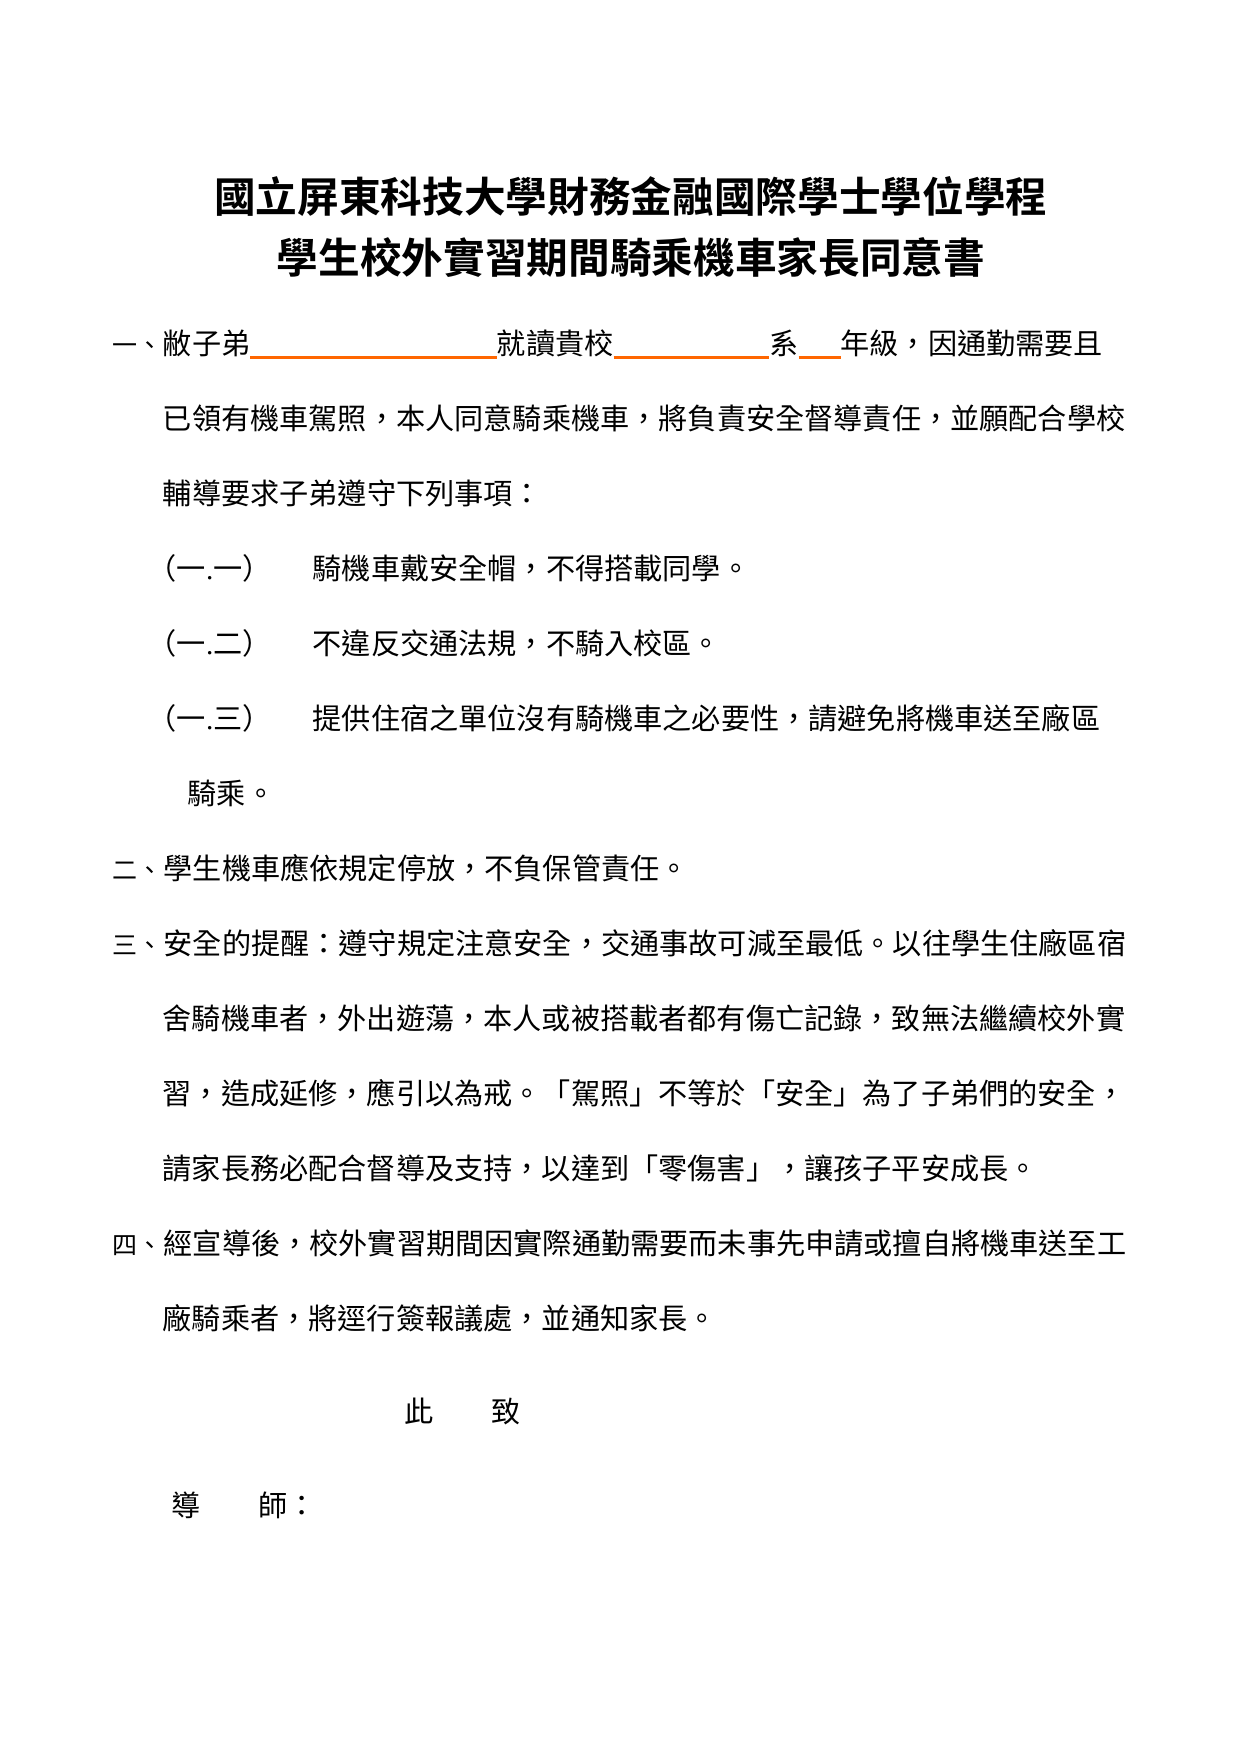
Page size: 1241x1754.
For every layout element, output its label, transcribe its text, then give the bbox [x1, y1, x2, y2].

list 安全的提醒：遵守規定注意安全，交通事故可減至最低。以往學生住廠區宿舍騎機車者，外出遊蕩，本人或被搭載者都有傷亡記錄，致無法繼續校外實習，造成延修，應引以為戒。「駕照」不等於「安全」為了子弟們的安全，請家長務必配合督導及支持，以達到「零傷害」，讓孩子平安成長。 [112, 904, 1128, 1204]
text 導 師： [112, 1466, 1128, 1541]
text 學生校外實習期間騎乘機車家長同意書 [112, 225, 1128, 285]
list 不違反交通法規，不騎入校區。 [147, 604, 1128, 679]
list 經宣導後，校外實習期間因實際通勤需要而未事先申請或擅自將機車送至工廠騎乘者，將逕行簽報議處，並通知家長。 [112, 1204, 1128, 1354]
list 敝子弟 就讀貴校 系 年級，因通勤需要且已領有機車駕照，本人同意騎乘機車，將負責安全督導責任，並願配合學校輔導要求子弟遵守下列事項： [112, 304, 1128, 529]
text 此 致 [112, 1373, 1128, 1448]
text 國立屏東科技大學財務金融國際學士學位學程 [112, 164, 1128, 225]
list 學生機車應依規定停放，不負保管責任。 [112, 829, 1128, 904]
list 騎機車戴安全帽，不得搭載同學。 [147, 529, 1128, 604]
list 提供住宿之單位沒有騎機車之必要性，請避免將機車送至廠區騎乘。 [147, 679, 1128, 829]
